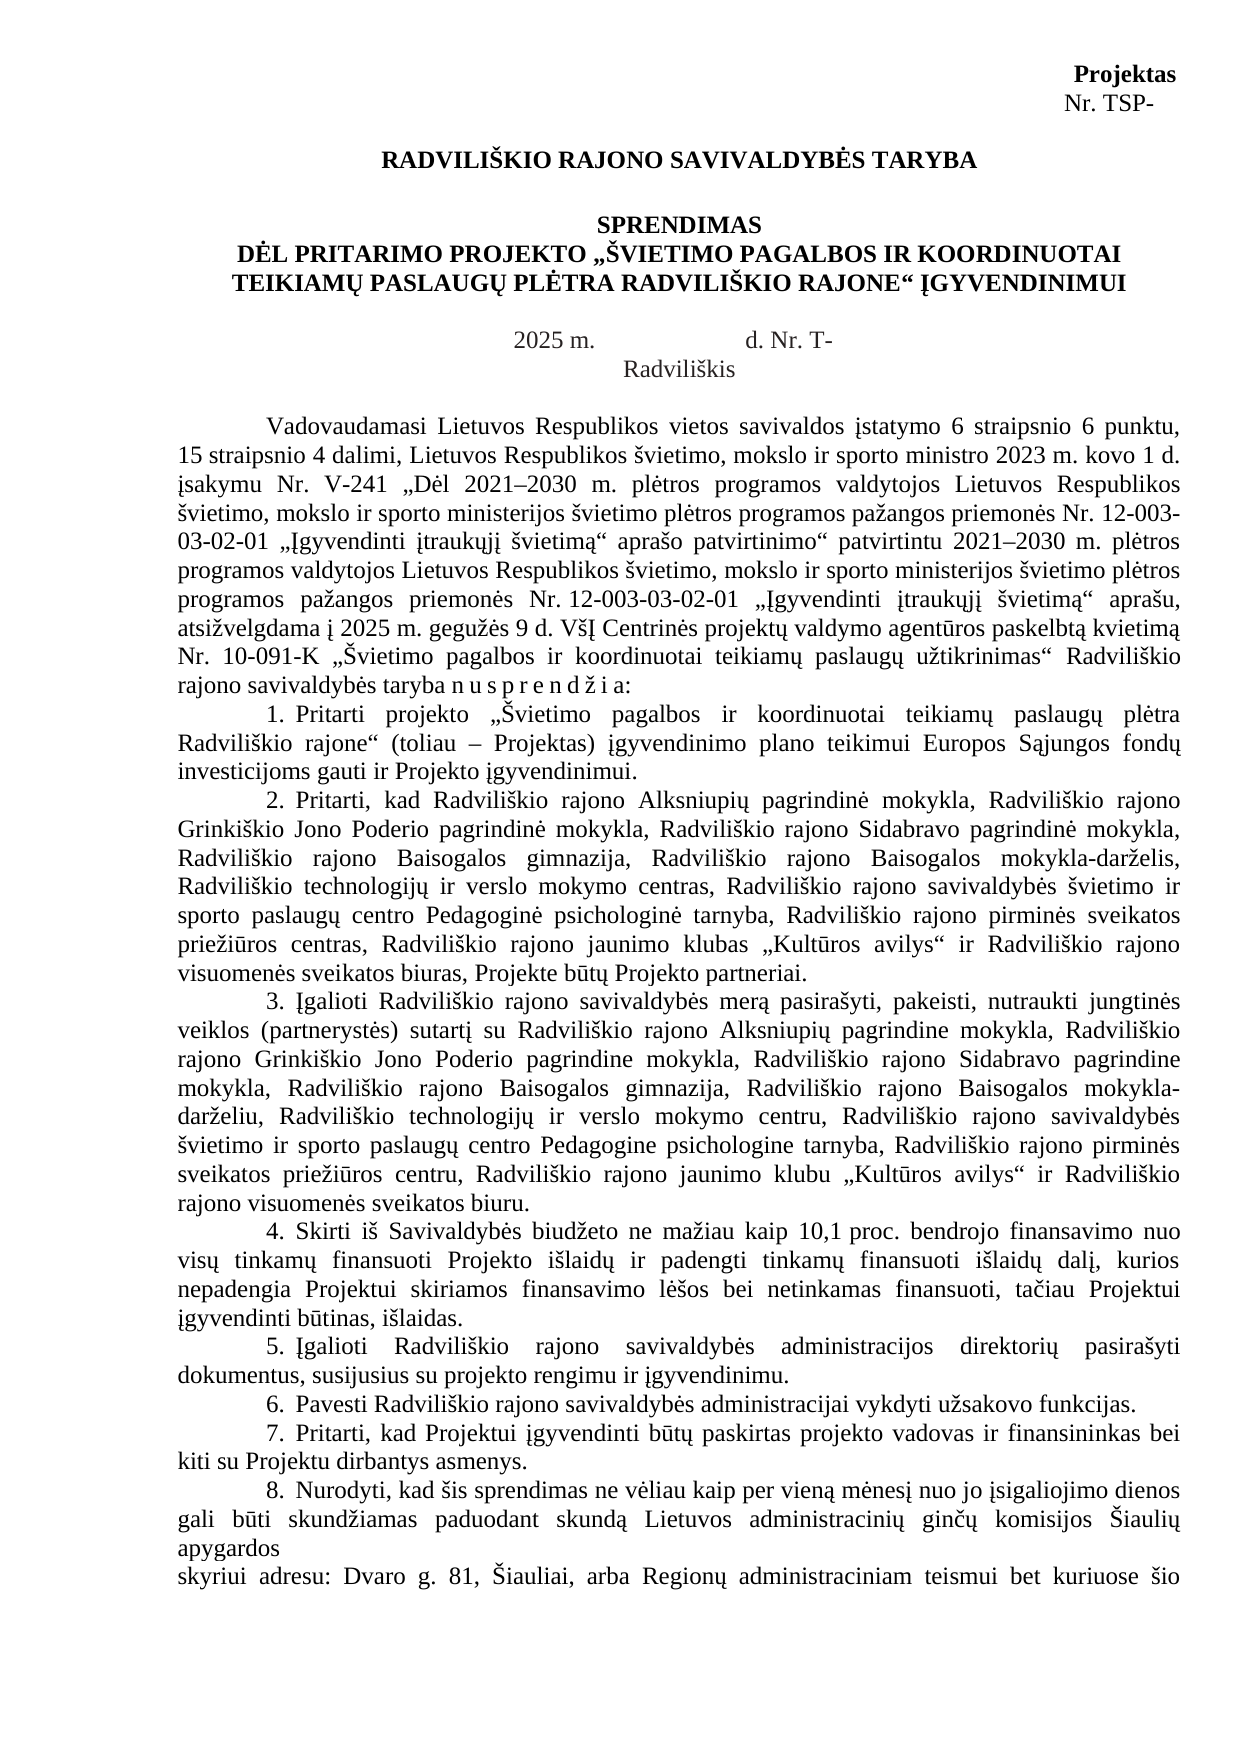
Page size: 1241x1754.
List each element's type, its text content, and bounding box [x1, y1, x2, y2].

subtitle RADVILIŠKIO RAJONO SAVIVALDYBĖS TARYBA [177, 145, 1181, 174]
text 6. Pavesti Radviliškio rajono savivaldybės administracijai vykdyti užsakovo funkcijas. [177, 1389, 1181, 1418]
text 4. Skirti iš Savivaldybės biudžeto ne mažiau kaip 10,1 proc. bendrojo finansavimo nuo visų tinkamų finansuoti Projekto išlaidų ir padengti tinkamų finansuoti išlaidų dalį, kurios nepadengia Projektui skiriamos finansavimo lėšos bei netinkamas finansuoti, tačiau Projektui įgyvendinti būtinas, išlaidas. [177, 1216, 1181, 1331]
text 2. Pritarti, kad Radviliškio rajono Alksniupių pagrindinė mokykla, Radviliškio rajono Grinkiškio Jono Poderio pagrindinė mokykla, Radviliškio rajono Sidabravo pagrindinė mokykla, Radviliškio rajono Baisogalos gimnazija, Radviliškio rajono Baisogalos mokykla-darželis, Radviliškio technologijų ir verslo mokymo centras, Radviliškio rajono savivaldybės švietimo ir sporto paslaugų centro Pedagoginė psichologinė tarnyba, Radviliškio rajono pirminės sveikatos priežiūros centras, Radviliškio rajono jaunimo klubas „Kultūros avilys“ ir Radviliškio rajono visuomenės sveikatos biuras, Projekte būtų Projekto partneriai. [177, 785, 1181, 986]
text 8. Nurodyti, kad šis sprendimas ne vėliau kaip per vieną mėnesį nuo jo įsigaliojimo dienos gali būti skundžiamas paduodant skundą Lietuvos administracinių ginčų komisijos Šiaulių apygardos skyriui adresu: Dvaro g. 81, Šiauliai, arba Regionų administraciniam teismui bet kuriuose šio [177, 1475, 1181, 1590]
text SPRENDIMAS [177, 210, 1181, 239]
text DĖL PRITARIMO PROJEKTO „ŠVIETIMO PAGALBOS IR KOORDINUOTAI TEIKIAMŲ PASLAUGŲ PLĖTRA RADVILIŠKIO RAJONE“ ĮGYVENDINIMUI [177, 239, 1181, 296]
text 7. Pritarti, kad Projektui įgyvendinti būtų paskirtas projekto vadovas ir finansininkas bei kiti su Projektu dirbantys asmenys. [177, 1418, 1181, 1475]
text Projektas [177, 59, 1181, 88]
text Radviliškis [177, 354, 1181, 383]
text 2025 m. d. Nr. T- [177, 325, 1181, 354]
text 1. Pritarti projekto „Švietimo pagalbos ir koordinuotai teikiamų paslaugų plėtra Radviliškio rajone“ (toliau – Projektas) įgyvendinimo plano teikimui Europos Sąjungos fondų investicijoms gauti ir Projekto įgyvendinimui. [177, 699, 1181, 785]
text Vadovaudamasi Lietuvos Respublikos vietos savivaldos įstatymo 6 straipsnio 6 punktu, 15 straipsnio 4 dalimi, Lietuvos Respublikos švietimo, mokslo ir sporto ministro 2023 m. kovo 1 d. įsakymu Nr. V-241 „Dėl 2021–2030 m. plėtros programos valdytojos Lietuvos Respublikos švietimo, mokslo ir sporto ministerijos švietimo plėtros programos pažangos priemonės Nr. 12-003-03-02-01 „Įgyvendinti įtraukųjį švietimą“ aprašo patvirtinimo“ patvirtintu 2021–2030 m. plėtros programos valdytojos Lietuvos Respublikos švietimo, mokslo ir sporto ministerijos švietimo plėtros programos pažangos priemonės Nr. 12-003-03-02-01 „Įgyvendinti įtraukųjį švietimą“ aprašu, atsižvelgdama į 2025 m. gegužės 9 d. VšĮ Centrinės projektų valdymo agentūros paskelbtą kvietimą Nr. 10-091-K „Švietimo pagalbos ir koordinuotai teikiamų paslaugų užtikrinimas“ Radviliškio rajono savivaldybės taryba nusprendžia: [177, 411, 1181, 699]
text 5. Įgalioti Radviliškio rajono savivaldybės administracijos direktorių pasirašyti dokumentus, susijusius su projekto rengimu ir įgyvendinimu. [177, 1331, 1181, 1389]
text Nr. TSP- [177, 88, 1181, 117]
text 3. Įgalioti Radviliškio rajono savivaldybės merą pasirašyti, pakeisti, nutraukti jungtinės veiklos (partnerystės) sutartį su Radviliškio rajono Alksniupių pagrindine mokykla, Radviliškio rajono Grinkiškio Jono Poderio pagrindine mokykla, Radviliškio rajono Sidabravo pagrindine mokykla, Radviliškio rajono Baisogalos gimnazija, Radviliškio rajono Baisogalos mokykla-darželiu, Radviliškio technologijų ir verslo mokymo centru, Radviliškio rajono savivaldybės švietimo ir sporto paslaugų centro Pedagogine psichologine tarnyba, Radviliškio rajono pirminės sveikatos priežiūros centru, Radviliškio rajono jaunimo klubu „Kultūros avilys“ ir Radviliškio rajono visuomenės sveikatos biuru. [177, 986, 1181, 1216]
